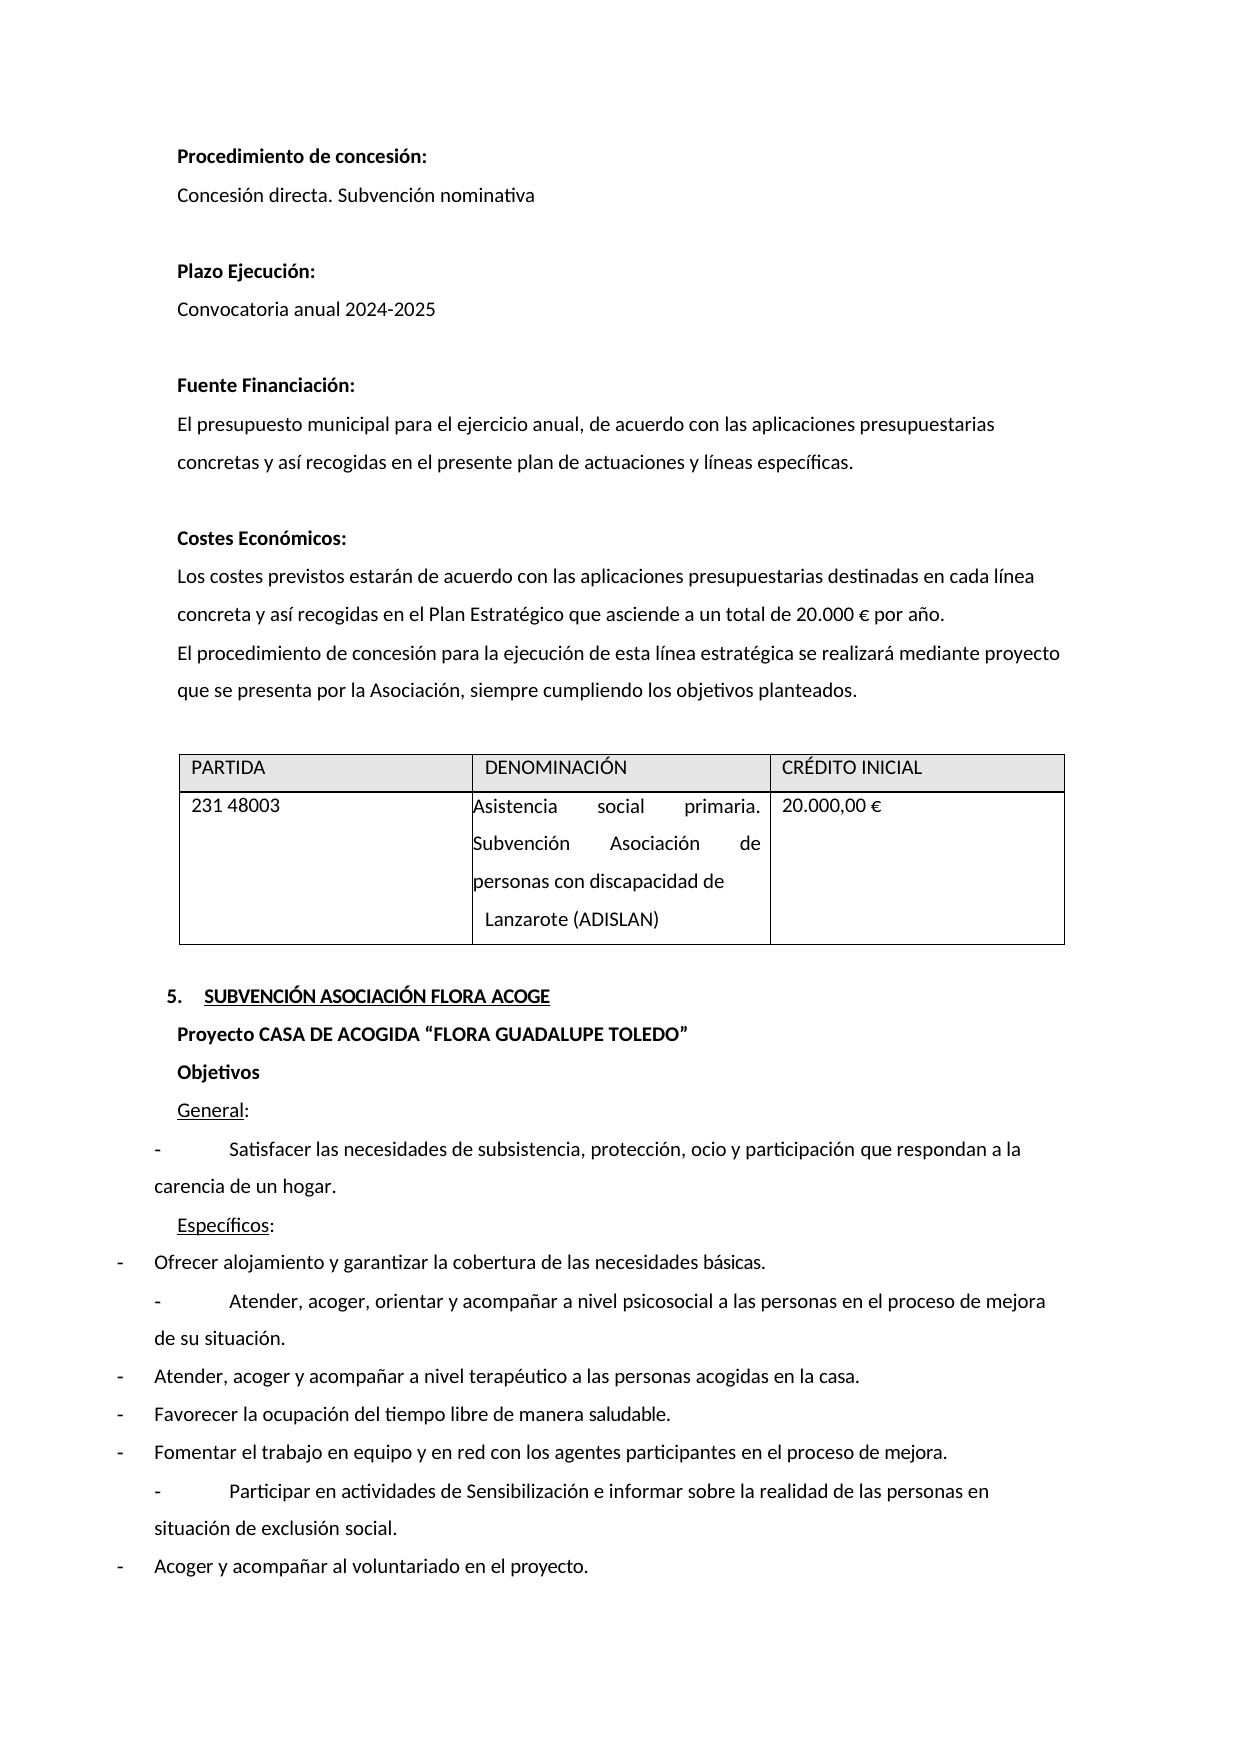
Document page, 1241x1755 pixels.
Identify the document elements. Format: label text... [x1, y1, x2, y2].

text Concesión directa. Subvención nominativa [177, 182, 1168, 207]
list Favorecer la ocupación del tiempo libre de manera saludable. [117, 1401, 1168, 1427]
list Participar en actividades de Sensibilización e informar sobre la realidad de las personas en situación de exclusión social. [154, 1478, 1060, 1541]
list Acoger y acompañar al voluntariado en el proyecto. [117, 1554, 1168, 1579]
subtitle Procedimiento de concesión: [177, 144, 1168, 169]
subtitle Costes Económicos: [177, 525, 1168, 551]
list Atender, acoger, orientar y acompañar a nivel psicosocial a las personas en el proceso de mejora de su situación. [154, 1288, 1060, 1351]
text El procedimiento de concesión para la ejecución de esta línea estratégica se realizará mediante proyecto que se presenta por la Asociación, siempre cumpliendo los objetivos planteados. [177, 640, 1068, 703]
table_cell Asistencia social primaria. Subvención Asociación de personas con discapacidad de Lanzarote (ADISLAN) [473, 793, 770, 944]
table_cell 20.000,00 € [771, 793, 1064, 944]
subtitle Fuente Financiación: [177, 373, 1168, 398]
list SUBVENCIÓN ASOCIACIÓN FLORA ACOGE [166, 983, 1168, 1009]
table_header CRÉDITO INICIAL [771, 755, 1064, 791]
table_header PARTIDA [180, 755, 472, 791]
text Convocatoria anual 2024-2025 [177, 296, 1168, 322]
text Proyecto CASA DE ACOGIDA “FLORA GUADALUPE TOLEDO” [177, 1021, 1168, 1047]
table_header DENOMINACIÓN [473, 755, 770, 791]
list Satisfacer las necesidades de subsistencia, protección, ocio y participación que respondan a la carencia de un hogar. [154, 1136, 1046, 1199]
table_cell 231 48003 [180, 793, 472, 944]
text General: [177, 1097, 1168, 1123]
text El presupuesto municipal para el ejercicio anual, de acuerdo con las aplicaciones presupuestarias concretas y así recogidas en el presente plan de actuaciones y líneas específicas. [177, 411, 1068, 474]
list Ofrecer alojamiento y garantizar la cobertura de las necesidades básicas. [117, 1249, 1168, 1275]
subtitle Plazo Ejecución: [177, 258, 1168, 284]
text Los costes previstos estarán de acuerdo con las aplicaciones presupuestarias destinadas en cada línea concreta y así recogidas en el Plan Estratégico que asciende a un total de 20.000 € por año. [177, 563, 1068, 627]
list Atender, acoger y acompañar a nivel terapéutico a las personas acogidas en la casa. [117, 1363, 1168, 1389]
text Objetivos [177, 1059, 1168, 1085]
text Específicos: [177, 1212, 1168, 1237]
list Fomentar el trabajo en equipo y en red con los agentes participantes en el proceso de mejora. [117, 1439, 1168, 1465]
